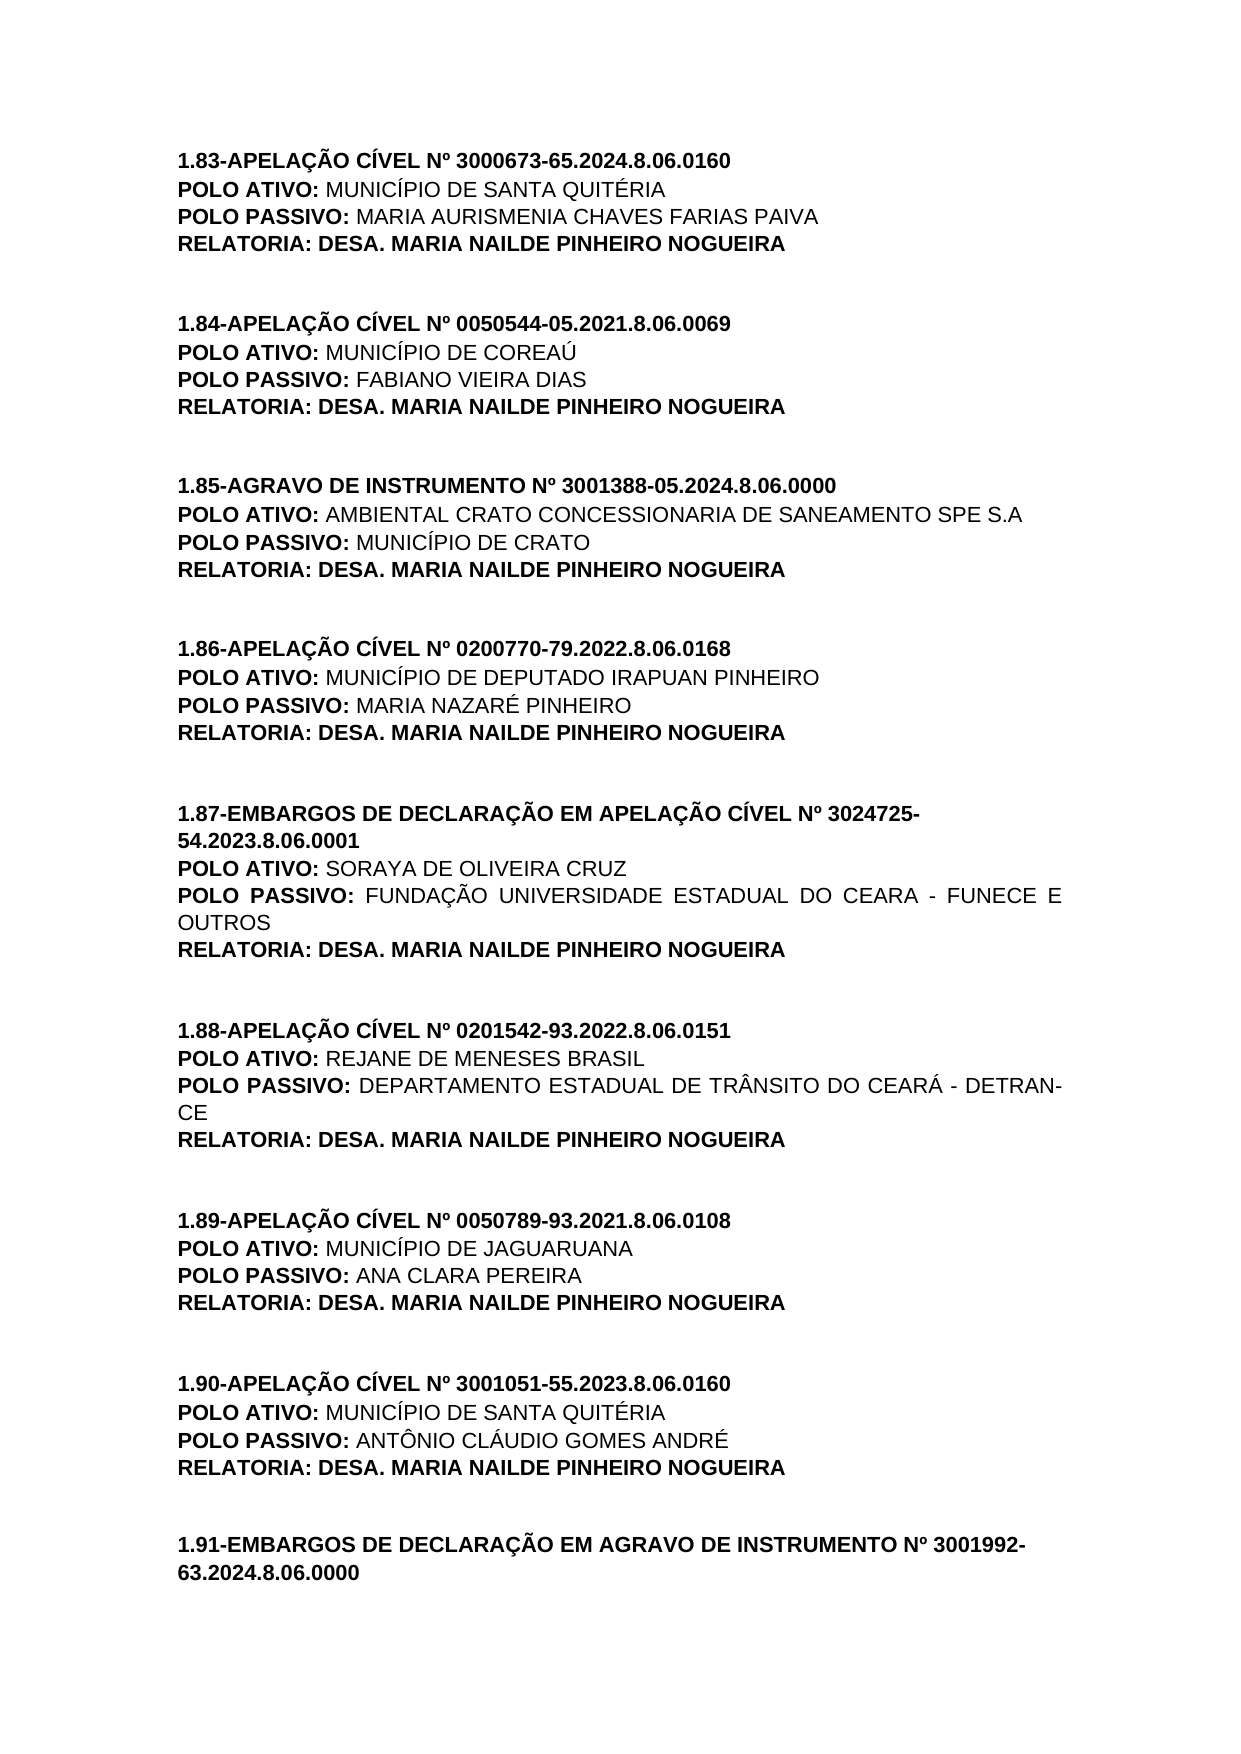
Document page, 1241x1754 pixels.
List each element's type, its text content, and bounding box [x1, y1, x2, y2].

text 1.87-EMBARGOS DE DECLARAÇÃO EM APELAÇÃO CÍVEL Nº 3024725-54.2023.8.06.0001 [177, 801, 1063, 853]
text POLO ATIVO: REJANE DE MENESES BRASIL [177, 1046, 1063, 1071]
text RELATORIA: DESA. MARIA NAILDE PINHEIRO NOGUEIRA [177, 231, 1063, 256]
text POLO PASSIVO: MARIA AURISMENIA CHAVES FARIAS PAIVA [177, 204, 1063, 229]
text POLO ATIVO: MUNICÍPIO DE SANTA QUITÉRIA [177, 177, 1063, 202]
text POLO PASSIVO: FUNDAÇÃO UNIVERSIDADE ESTADUAL DO CEARA - FUNECE E OUTROS [177, 883, 1063, 935]
text POLO ATIVO: MUNICÍPIO DE JAGUARUANA [177, 1236, 1063, 1261]
text POLO PASSIVO: MARIA NAZARÉ PINHEIRO [177, 692, 1063, 718]
text 1.85-AGRAVO DE INSTRUMENTO Nº 3001388-05.2024.8.06.0000 [177, 473, 1063, 499]
text 1.83-APELAÇÃO CÍVEL Nº 3000673-65.2024.8.06.0160 [177, 148, 1063, 173]
text POLO ATIVO: AMBIENTAL CRATO CONCESSIONARIA DE SANEAMENTO SPE S.A [177, 502, 1063, 528]
text RELATORIA: DESA. MARIA NAILDE PINHEIRO NOGUEIRA [177, 1455, 1063, 1480]
text RELATORIA: DESA. MARIA NAILDE PINHEIRO NOGUEIRA [177, 720, 1063, 745]
text POLO ATIVO: MUNICÍPIO DE SANTA QUITÉRIA [177, 1400, 1063, 1426]
text RELATORIA: DESA. MARIA NAILDE PINHEIRO NOGUEIRA [177, 1127, 1063, 1152]
text POLO PASSIVO: ANTÔNIO CLÁUDIO GOMES ANDRÉ [177, 1427, 1063, 1453]
text POLO PASSIVO: DEPARTAMENTO ESTADUAL DE TRÂNSITO DO CEARÁ - DETRAN-CE [177, 1073, 1063, 1125]
text 1.91-EMBARGOS DE DECLARAÇÃO EM AGRAVO DE INSTRUMENTO Nº 3001992-63.2024.8.06.0000 [177, 1532, 1063, 1585]
text 1.88-APELAÇÃO CÍVEL Nº 0201542-93.2022.8.06.0151 [177, 1018, 1063, 1043]
text POLO PASSIVO: FABIANO VIEIRA DIAS [177, 367, 1063, 392]
text 1.84-APELAÇÃO CÍVEL Nº 0050544-05.2021.8.06.0069 [177, 311, 1063, 336]
text POLO ATIVO: MUNICÍPIO DE DEPUTADO IRAPUAN PINHEIRO [177, 665, 1063, 691]
text RELATORIA: DESA. MARIA NAILDE PINHEIRO NOGUEIRA [177, 1290, 1063, 1315]
text POLO ATIVO: SORAYA DE OLIVEIRA CRUZ [177, 855, 1063, 881]
text POLO PASSIVO: ANA CLARA PEREIRA [177, 1263, 1063, 1288]
text POLO ATIVO: MUNICÍPIO DE COREAÚ [177, 339, 1063, 365]
text RELATORIA: DESA. MARIA NAILDE PINHEIRO NOGUEIRA [177, 557, 1063, 582]
text 1.86-APELAÇÃO CÍVEL Nº 0200770-79.2022.8.06.0168 [177, 636, 1063, 662]
text RELATORIA: DESA. MARIA NAILDE PINHEIRO NOGUEIRA [177, 394, 1063, 419]
text RELATORIA: DESA. MARIA NAILDE PINHEIRO NOGUEIRA [177, 937, 1063, 962]
text POLO PASSIVO: MUNICÍPIO DE CRATO [177, 529, 1063, 555]
text 1.89-APELAÇÃO CÍVEL Nº 0050789-93.2021.8.06.0108 [177, 1208, 1063, 1234]
text 1.90-APELAÇÃO CÍVEL Nº 3001051-55.2023.8.06.0160 [177, 1371, 1063, 1397]
